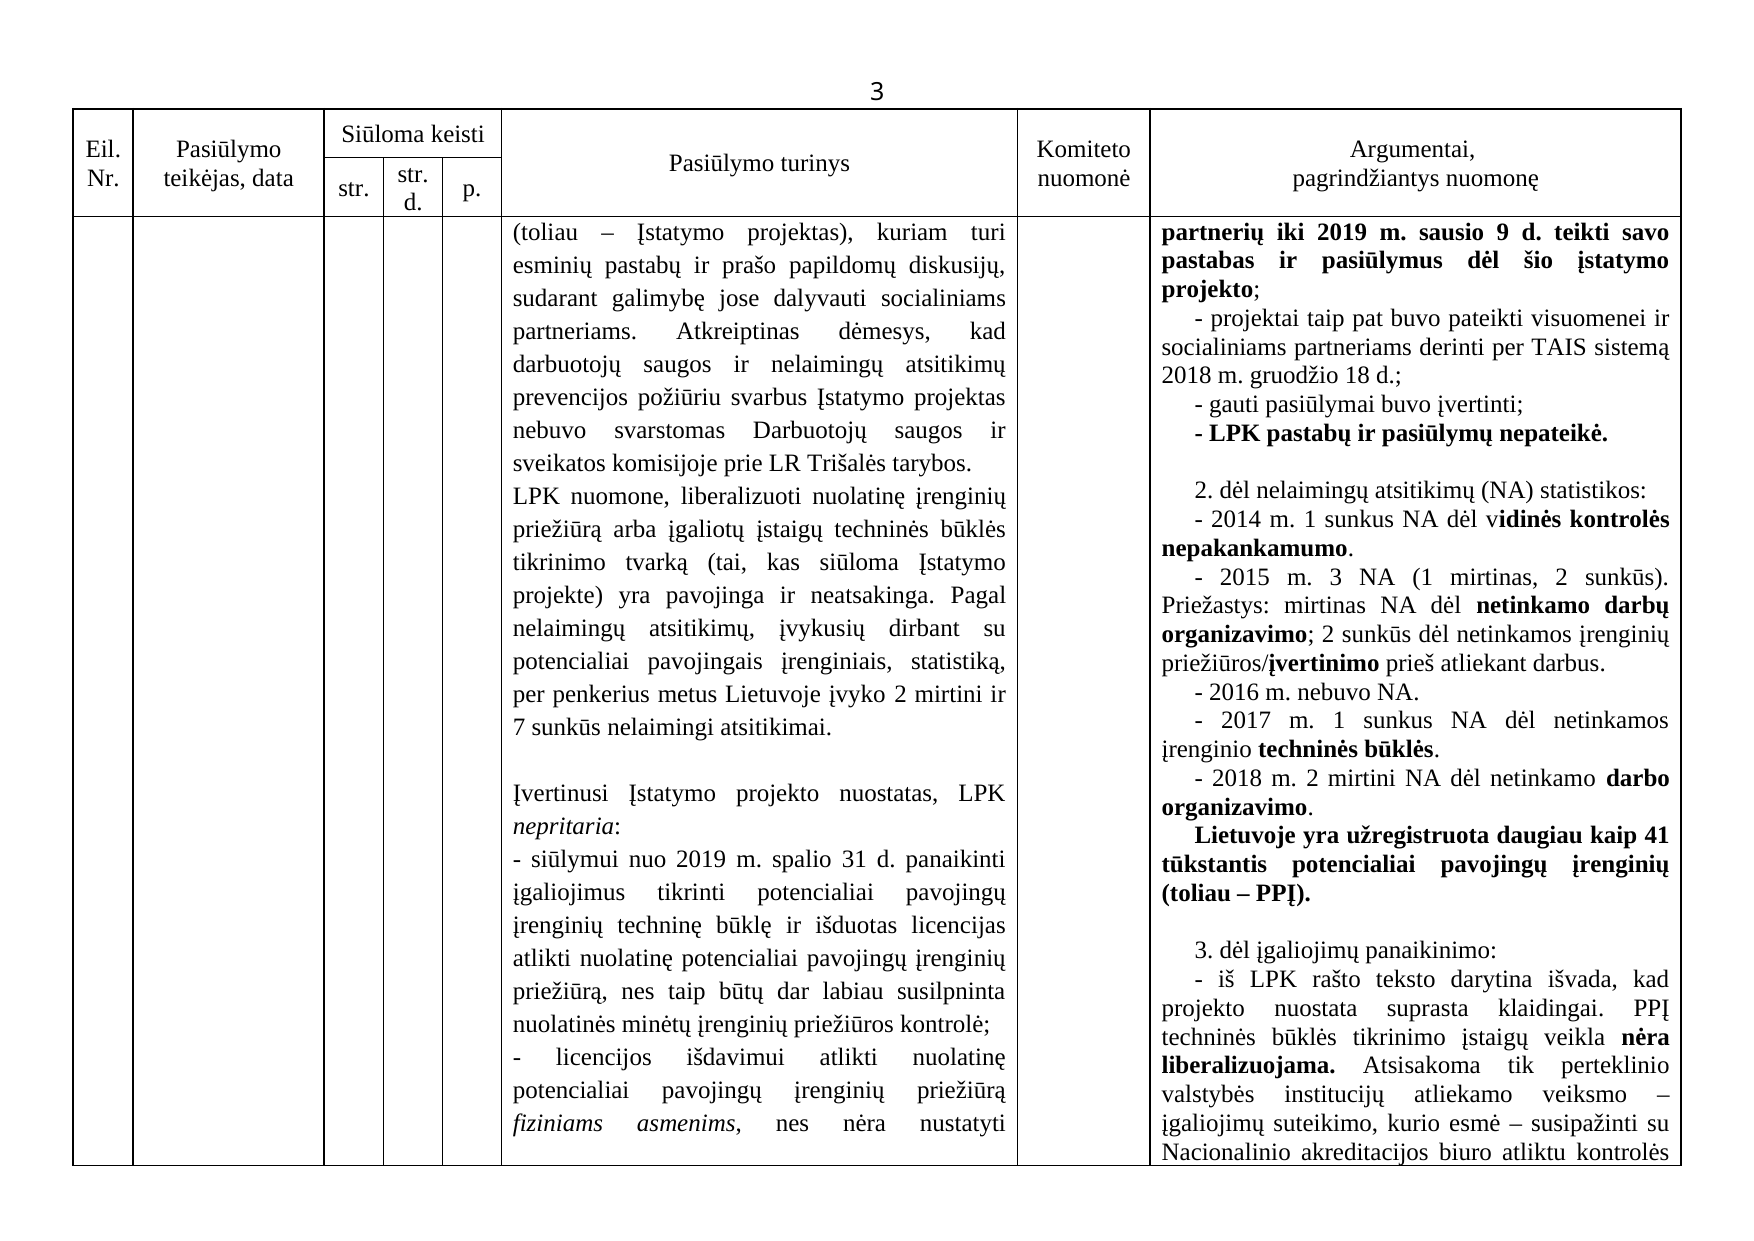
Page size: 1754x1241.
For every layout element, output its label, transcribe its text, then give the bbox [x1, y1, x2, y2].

table_header Komiteto nuomonė [1018, 110, 1149, 216]
table_cell (toliau – Įstatymo projektas), kuriam turi esminių pastabų ir prašo papildomų diskusijų, sudarant galimybę jose dalyvauti socialiniams partneriams. Atkreiptinas dėmesys, kad darbuotojų saugos ir nelaimingų atsitikimų prevencijos požiūriu svarbus Įstatymo projektas nebuvo svarstomas Darbuotojų saugos ir sveikatos komisijoje prie LR Trišalės tarybos. LPK nuomone, liberalizuoti nuolatinę įrenginių priežiūrą arba įgaliotų įstaigų techninės būklės tikrinimo tvarką (tai, kas siūloma Įstatymo projekte) yra pavojinga ir neatsakinga. Pagal nelaimingų atsitikimų, įvykusių dirbant su potencialiai pavojingais įrenginiais, statistiką, per penkerius metus Lietuvoje įvyko 2 mirtini ir 7 sunkūs nelaimingi atsitikimai. Įvertinusi Įstatymo projekto nuostatas, LPK nepritaria: - siūlymui nuo 2019 m. spalio 31 d. panaikinti įgaliojimus tikrinti potencialiai pavojingų įrenginių techninę būklę ir išduotas licencijas atlikti nuolatinę potencialiai pavojingų įrenginių priežiūrą, nes taip būtų dar labiau susilpninta nuolatinės minėtų įrenginių priežiūros kontrolė; - licencijos išdavimui atlikti nuolatinę potencialiai pavojingų įrenginių priežiūrą fiziniams asmenims, nes nėra nustatyti [502, 217, 1017, 1165]
table_cell partnerių iki 2019 m. sausio 9 d. teikti savo pastabas ir pasiūlymus dėl šio įstatymo projekto; - projektai taip pat buvo pateikti visuomenei ir socialiniams partneriams derinti per TAIS sistemą 2018 m. gruodžio 18 d.; - gauti pasiūlymai buvo įvertinti; - LPK pastabų ir pasiūlymų nepateikė. 2. dėl nelaimingų atsitikimų (NA) statistikos: - 2014 m. 1 sunkus NA dėl vidinės kontrolės nepakankamumo. - 2015 m. 3 NA (1 mirtinas, 2 sunkūs). Priežastys: mirtinas NA dėl netinkamo darbų organizavimo; 2 sunkūs dėl netinkamos įrenginių priežiūros/įvertinimo prieš atliekant darbus. - 2016 m. nebuvo NA. - 2017 m. 1 sunkus NA dėl netinkamos įrenginio techninės būklės. - 2018 m. 2 mirtini NA dėl netinkamo darbo organizavimo. Lietuvoje yra užregistruota daugiau kaip 41 tūkstantis potencialiai pavojingų įrenginių (toliau – PPĮ). 3. dėl įgaliojimų panaikinimo: - iš LPK rašto teksto darytina išvada, kad projekto nuostata suprasta klaidingai. PPĮ techninės būklės tikrinimo įstaigų veikla nėra liberalizuojama. Atsisakoma tik perteklinio valstybės institucijų atliekamo veiksmo – įgaliojimų suteikimo, kurio esmė – susipažinti su Nacionalinio akreditacijos biuro atliktu kontrolės [1151, 217, 1680, 1165]
table_cell [443, 217, 501, 1165]
table_cell [74, 217, 132, 1165]
table_header Argumentai, pagrindžiantys nuomonę [1151, 110, 1680, 216]
table_cell [134, 217, 323, 1165]
table_cell [384, 217, 442, 1165]
table_cell str. d. [384, 158, 442, 216]
table_header Pasiūlymo teikėjas, data [134, 110, 323, 216]
table_header Pasiūlymo turinys [502, 110, 1017, 216]
table_header Eil. Nr. [74, 110, 132, 216]
table_cell p. [443, 158, 501, 216]
table_cell [1018, 217, 1149, 1165]
table_header Siūloma keisti [325, 110, 501, 157]
table_cell [325, 217, 383, 1165]
table_cell str. [325, 158, 383, 216]
